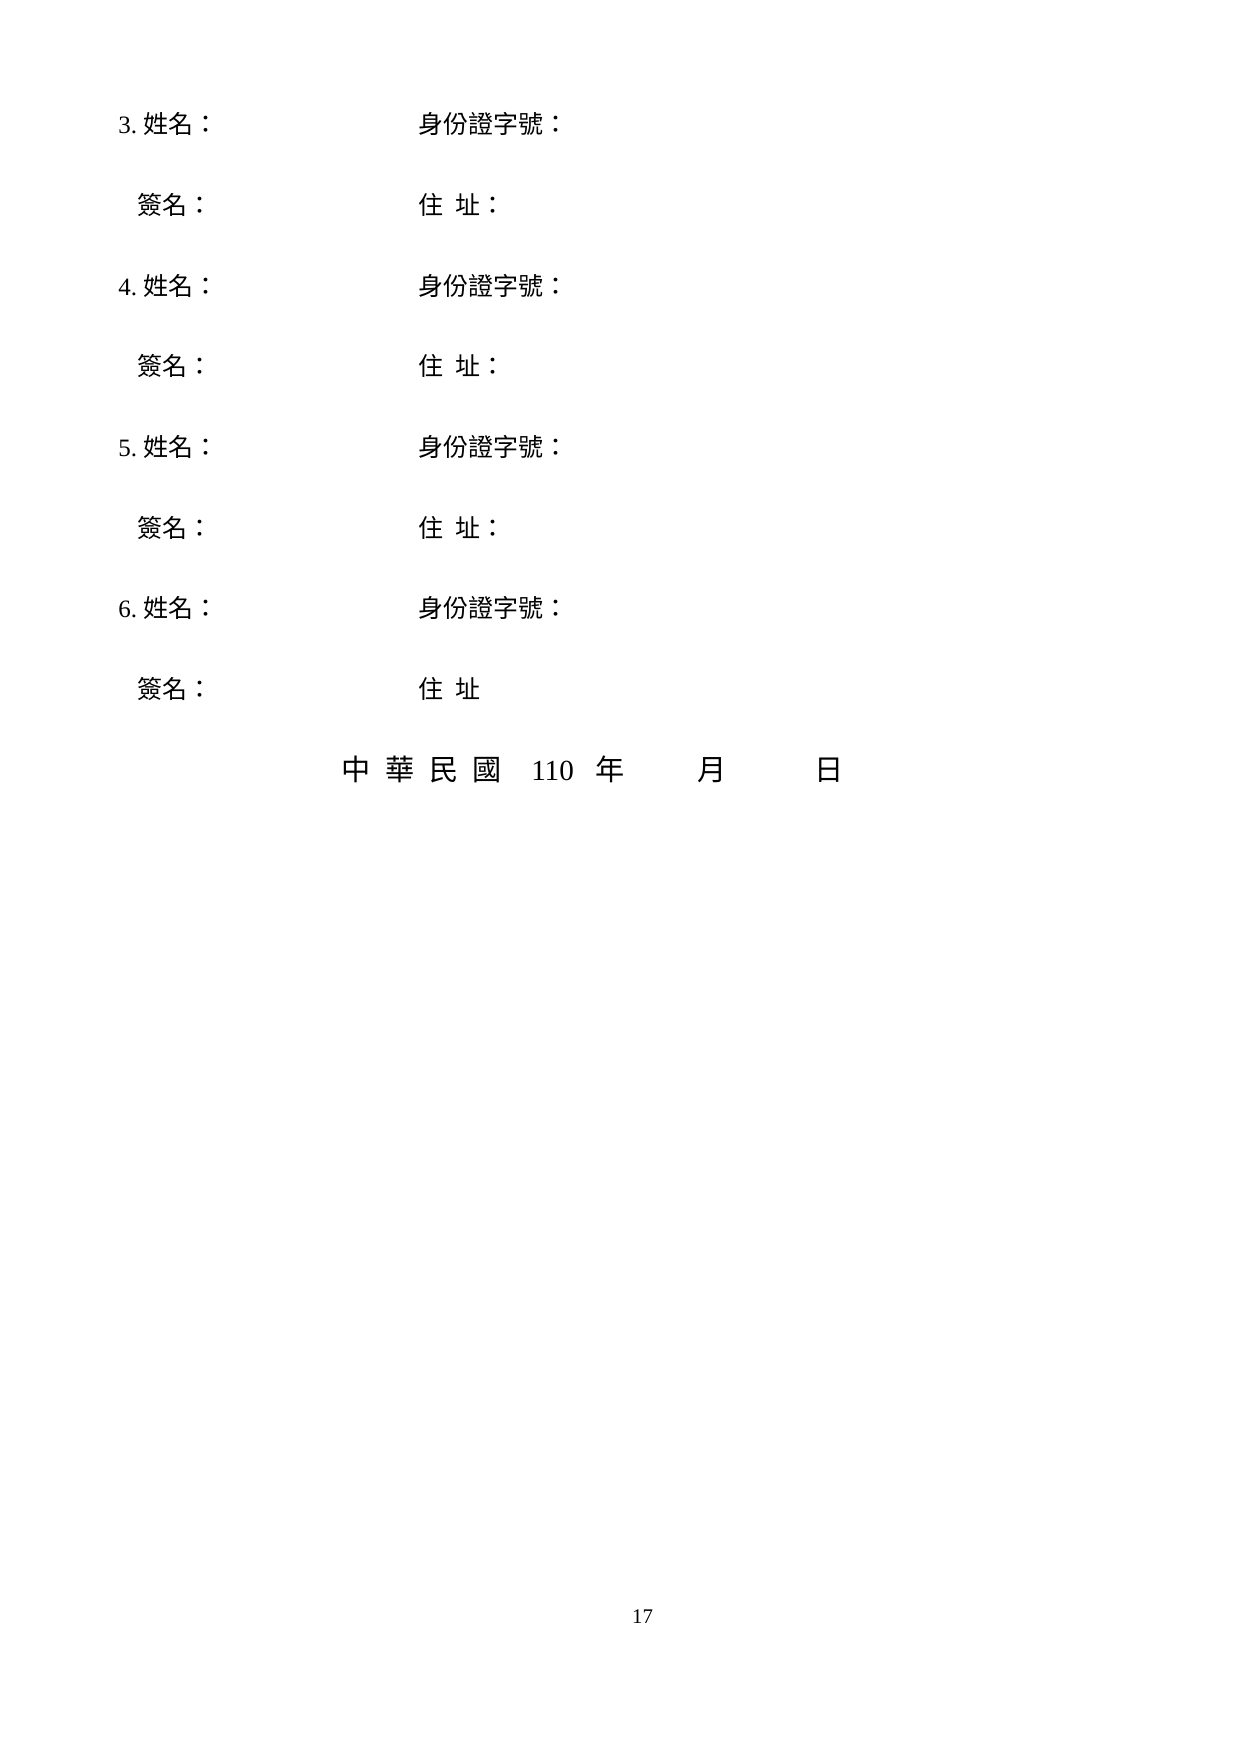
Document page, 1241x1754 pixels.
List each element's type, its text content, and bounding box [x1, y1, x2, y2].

text 簽名： 住 址 [118, 646, 1067, 708]
text 3. 姓名： 身份證字號： [118, 81, 1067, 144]
text 6. 姓名： 身份證字號： [118, 565, 1067, 628]
text 簽名： 住 址： [118, 484, 1067, 547]
text 5. 姓名： 身份證字號： [118, 404, 1067, 466]
text 簽名： 住 址： [118, 162, 1067, 224]
text 簽名： 住 址： [118, 323, 1067, 386]
text 4. 姓名： 身份證字號： [118, 243, 1067, 305]
text 中 華 民 國 110 年 月 日 [118, 726, 1067, 789]
